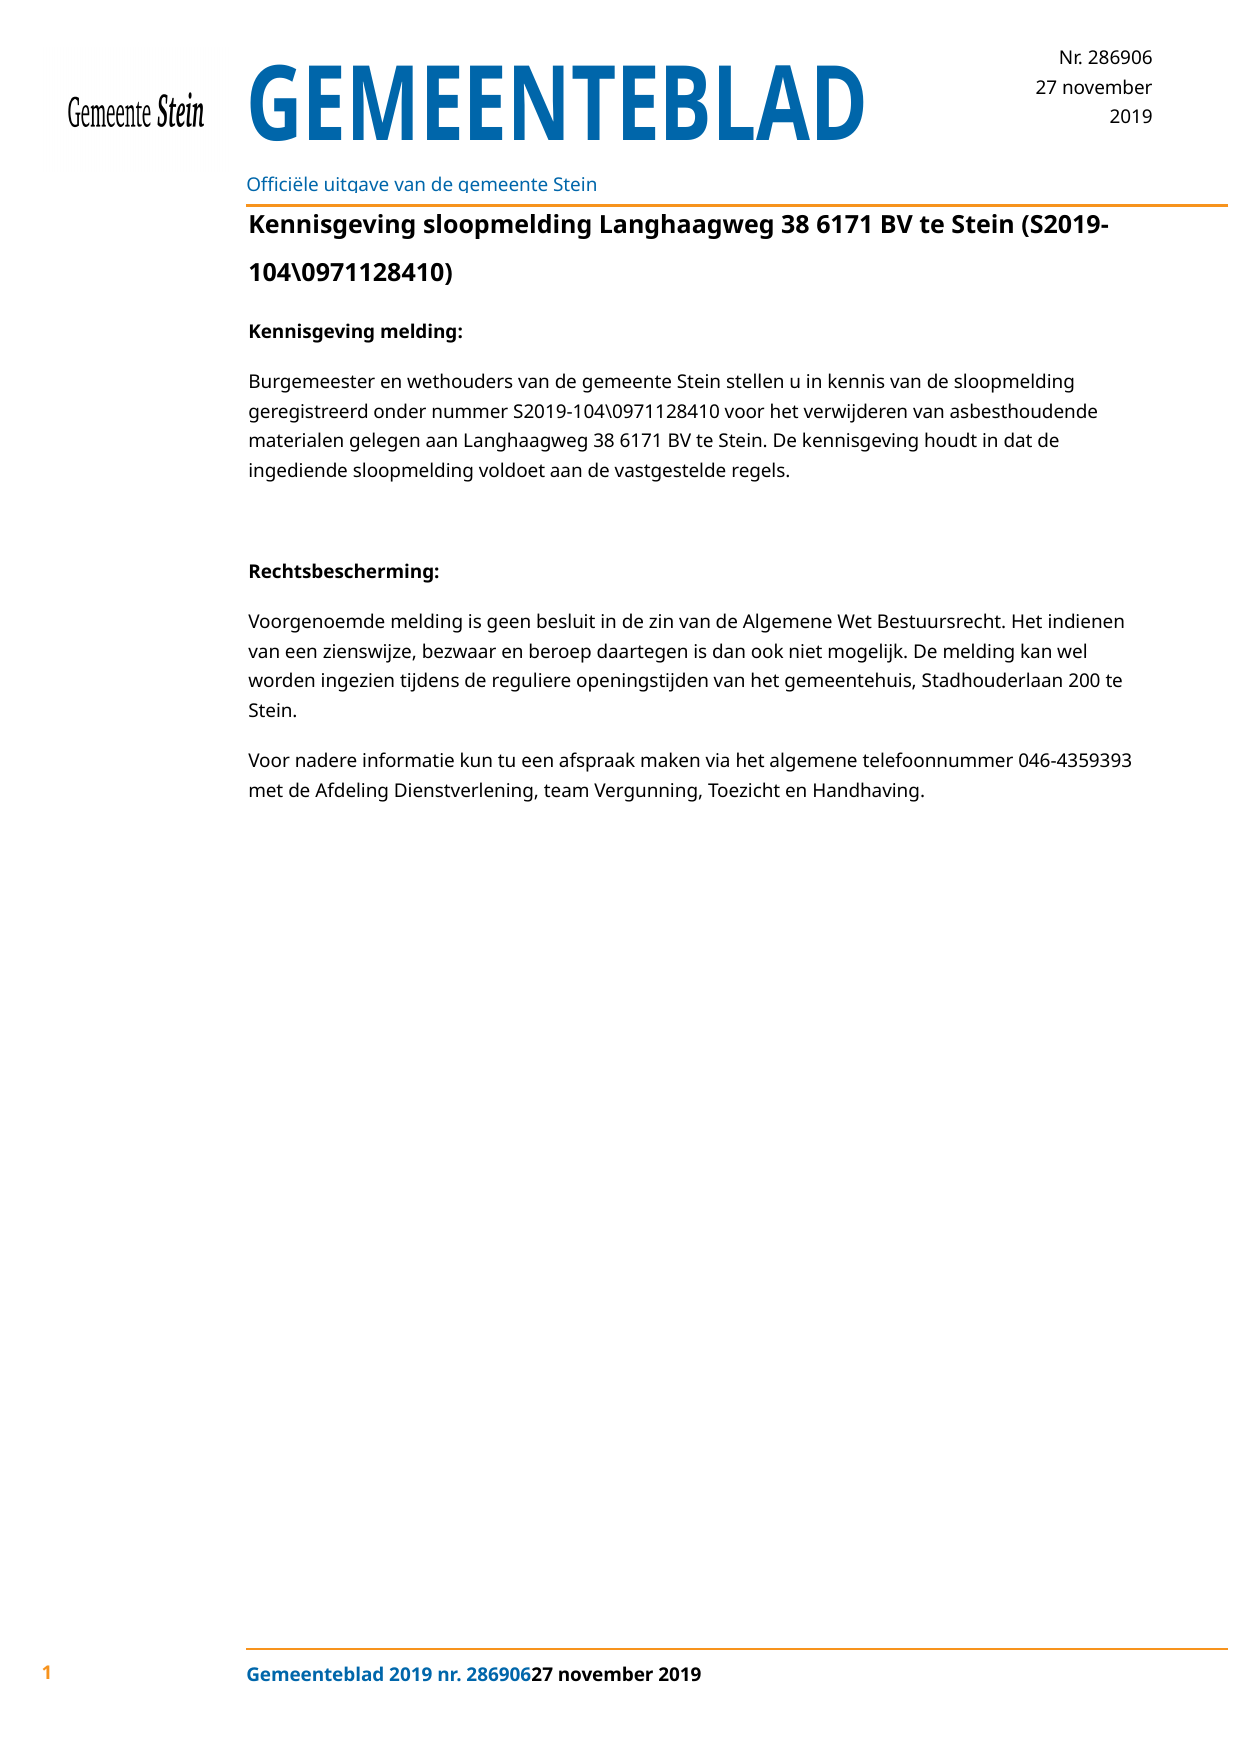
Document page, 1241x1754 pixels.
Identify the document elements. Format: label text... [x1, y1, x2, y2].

text Kennisgeving melding: [248, 318, 1152, 344]
picture [41, 47, 231, 172]
text Voor nadere informatie kun tu een afspraak maken via het algemene telefoonnummer 046-4359393 met de Afdeling Dienstverlening, team Vergunning, Toezicht en Handhaving. [248, 747, 1152, 803]
text Rechtsbescherming: [248, 558, 1152, 584]
text Voorgenoemde melding is geen besluit in de zin van de Algemene Wet Bestuursrecht. Het indienen van een zienswijze, bezwaar en beroep daartegen is dan ook niet mogelijk. De melding kan wel worden ingezien tijdens de reguliere openingstijden van het gemeentehuis, Stadhouderlaan 200 te Stein. [248, 608, 1152, 723]
text Burgemeester en wethouders van de gemeente Stein stellen u in kennis van de sloopmelding geregistreerd onder nummer S2019-104\0971128410 voor het verwijderen van asbesthoudende materialen gelegen aan Langhaagweg 38 6171 BV te Stein. De kennisgeving houdt in dat de ingediende sloopmelding voldoet aan de vastgestelde regels. [248, 368, 1152, 483]
text Kennisgeving sloopmelding Langhaagweg 38 6171 BV te Stein (S2019-104\0971128410) [248, 207, 1152, 288]
